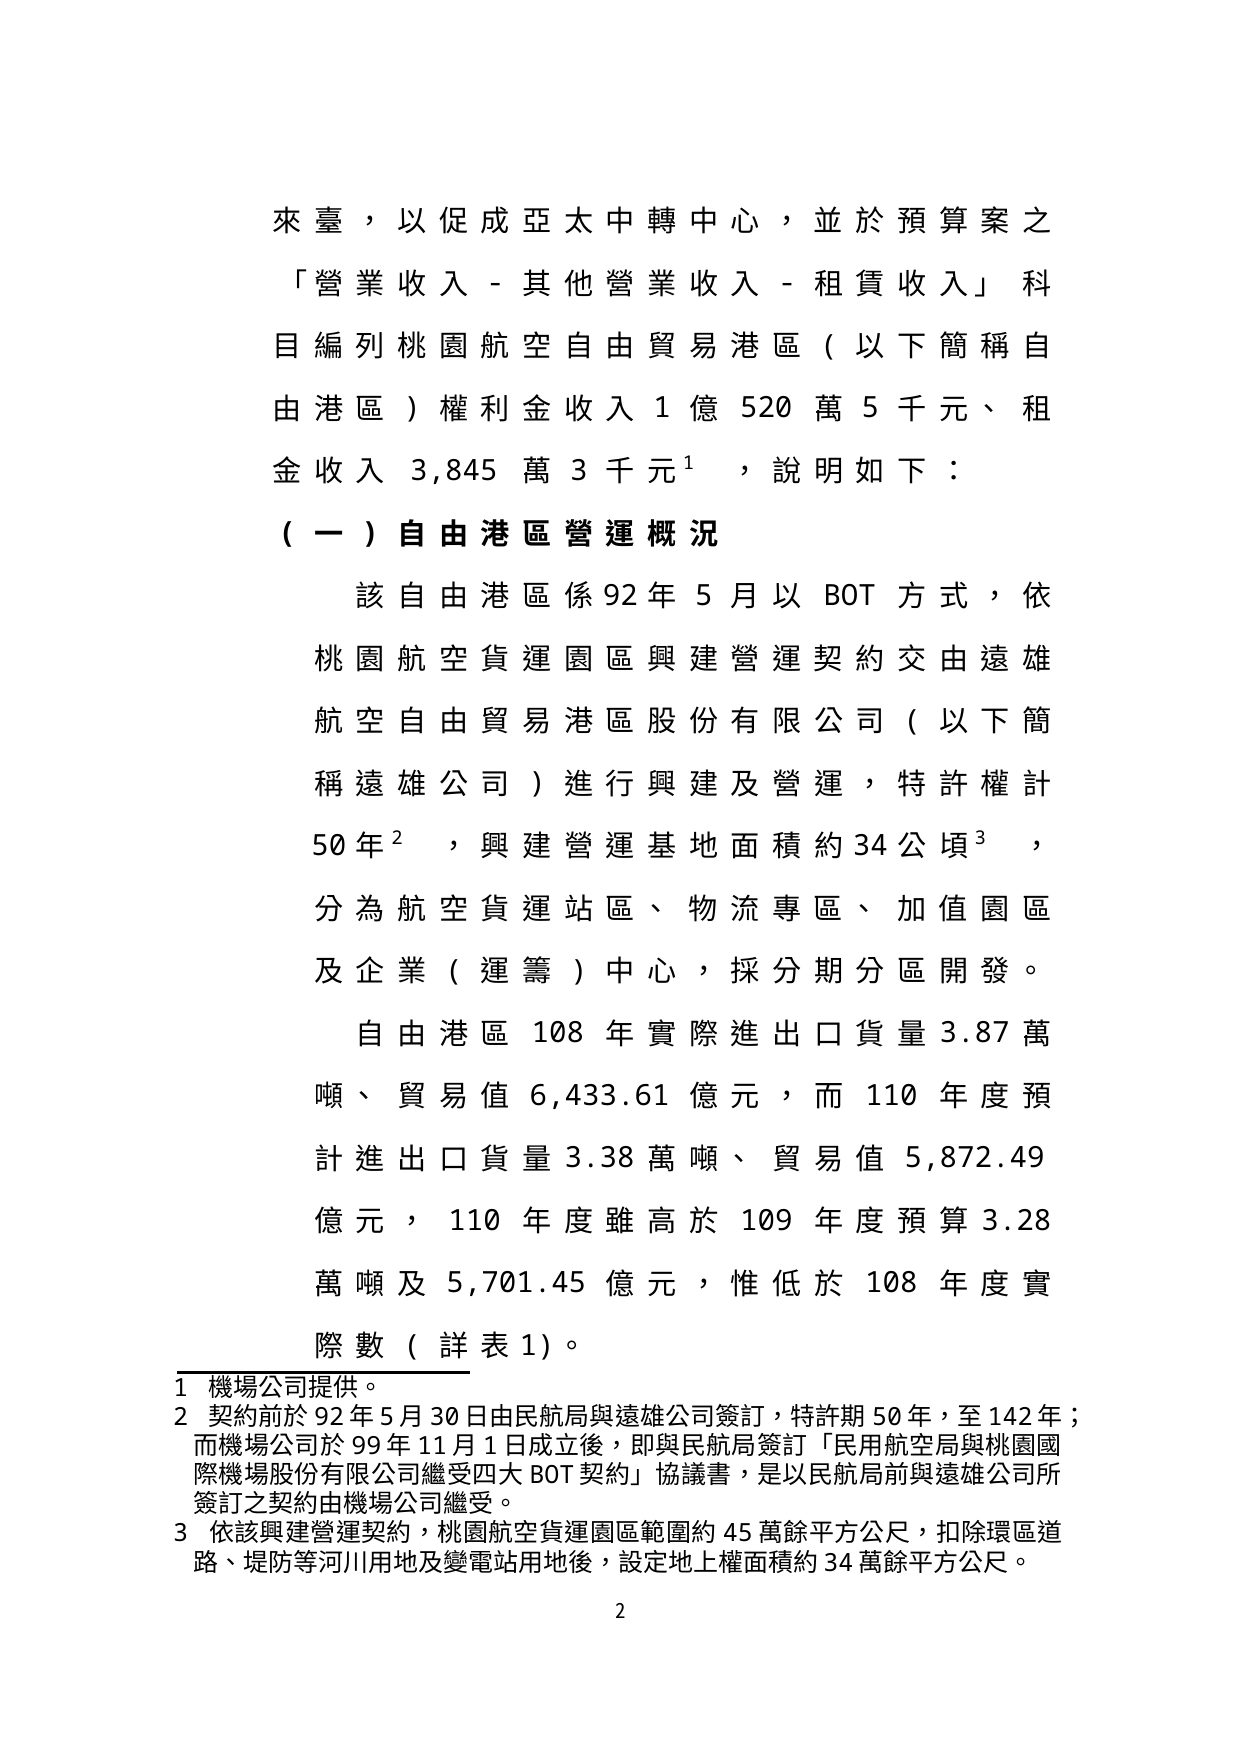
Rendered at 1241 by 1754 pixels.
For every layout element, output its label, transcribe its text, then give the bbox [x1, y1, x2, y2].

text 自由港區108年實際進出口貨量3.87萬噸、貿易值6,433.61億元，而110年度預計進出口貨量3.38萬噸、貿易值5,872.49億元，110年度雖高於109年度預算3.28萬噸及5,701.45億元，惟低於108年度實際數(詳表1)。 [271, 990, 1058, 1365]
text 來臺，以促成亞太中轉中心，並於預算案之「營業收入-其他營業收入-租賃收入」科目編列桃園航空自由貿易港區(以下簡稱自由港區)權利金收入1億520萬5千元、租金收入3,845萬3千元，說明如下： [242, 177, 1058, 490]
text 機場公司提供。 [173, 1373, 1063, 1402]
text 該自由港區係92年5月以BOT方式，依桃園航空貨運園區興建營運契約交由遠雄航空自由貿易港區股份有限公司(以下簡稱遠雄公司)進行興建及營運，特許權計50年，興建營運基地面積約34公頃，分為航空貨運站區、物流專區、加值園區及企業(運籌)中心，採分期分區開發。 [271, 552, 1058, 990]
text 依該興建營運契約，桃園航空貨運園區範圍約45萬餘平方公尺，扣除環區道路、堤防等河川用地及變電站用地後，設定地上權面積約34萬餘平方公尺。 [173, 1518, 1063, 1577]
text 契約前於92年5月30日由民航局與遠雄公司簽訂，特許期50年，至142年；而機場公司於99年11月1日成立後，即與民航局簽訂「民用航空局與桃園國際機場股份有限公司繼受四大BOT契約」協議書，是以民航局前與遠雄公司所簽訂之契約由機場公司繼受。 [173, 1402, 1063, 1518]
text (一)自由港區營運概況 [242, 490, 1058, 552]
